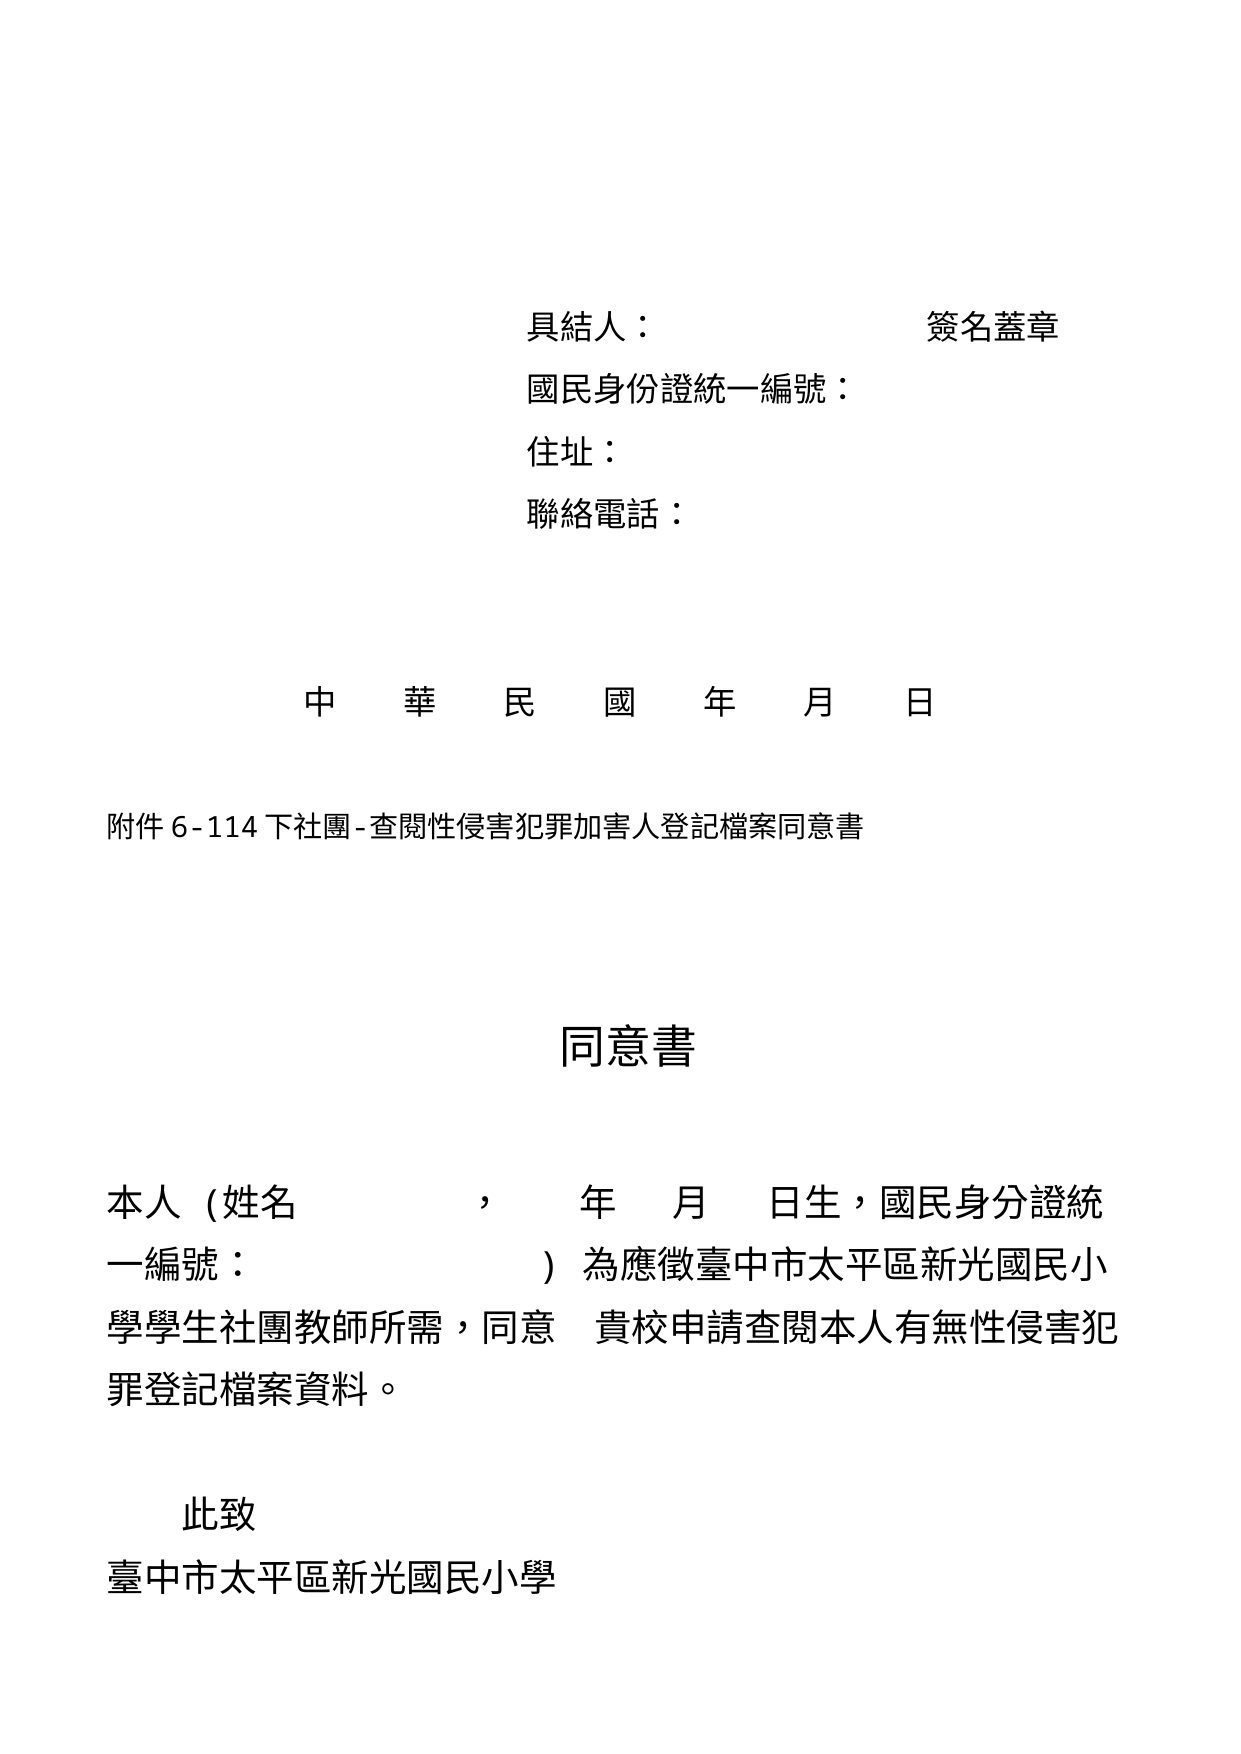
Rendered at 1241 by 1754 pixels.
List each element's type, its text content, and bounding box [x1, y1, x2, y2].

text 此致 [106, 1471, 1134, 1533]
text 住址： [106, 408, 1134, 471]
text 同意書 [106, 971, 1150, 1096]
text 聯絡電話： [106, 471, 1134, 533]
text 國民身份證統一編號： [106, 346, 1134, 408]
text 中 華 民 國 年 月 日 [106, 658, 1134, 721]
text 本人 (姓名 ， 年 月 日生，國民身分證統一編號： ) 為應徵臺中市太平區新光國民小學學生社團教師所需，同意 貴校申請查閱本人有無性侵害犯罪登記檔案資料。 [106, 1158, 1134, 1408]
text 臺中市太平區新光國民小學 [106, 1533, 1134, 1596]
text 附件6-114下社團-查閱性侵害犯罪加害人登記檔案同意書 [106, 783, 1134, 846]
text 具結人： 簽名蓋章 [106, 283, 1134, 346]
